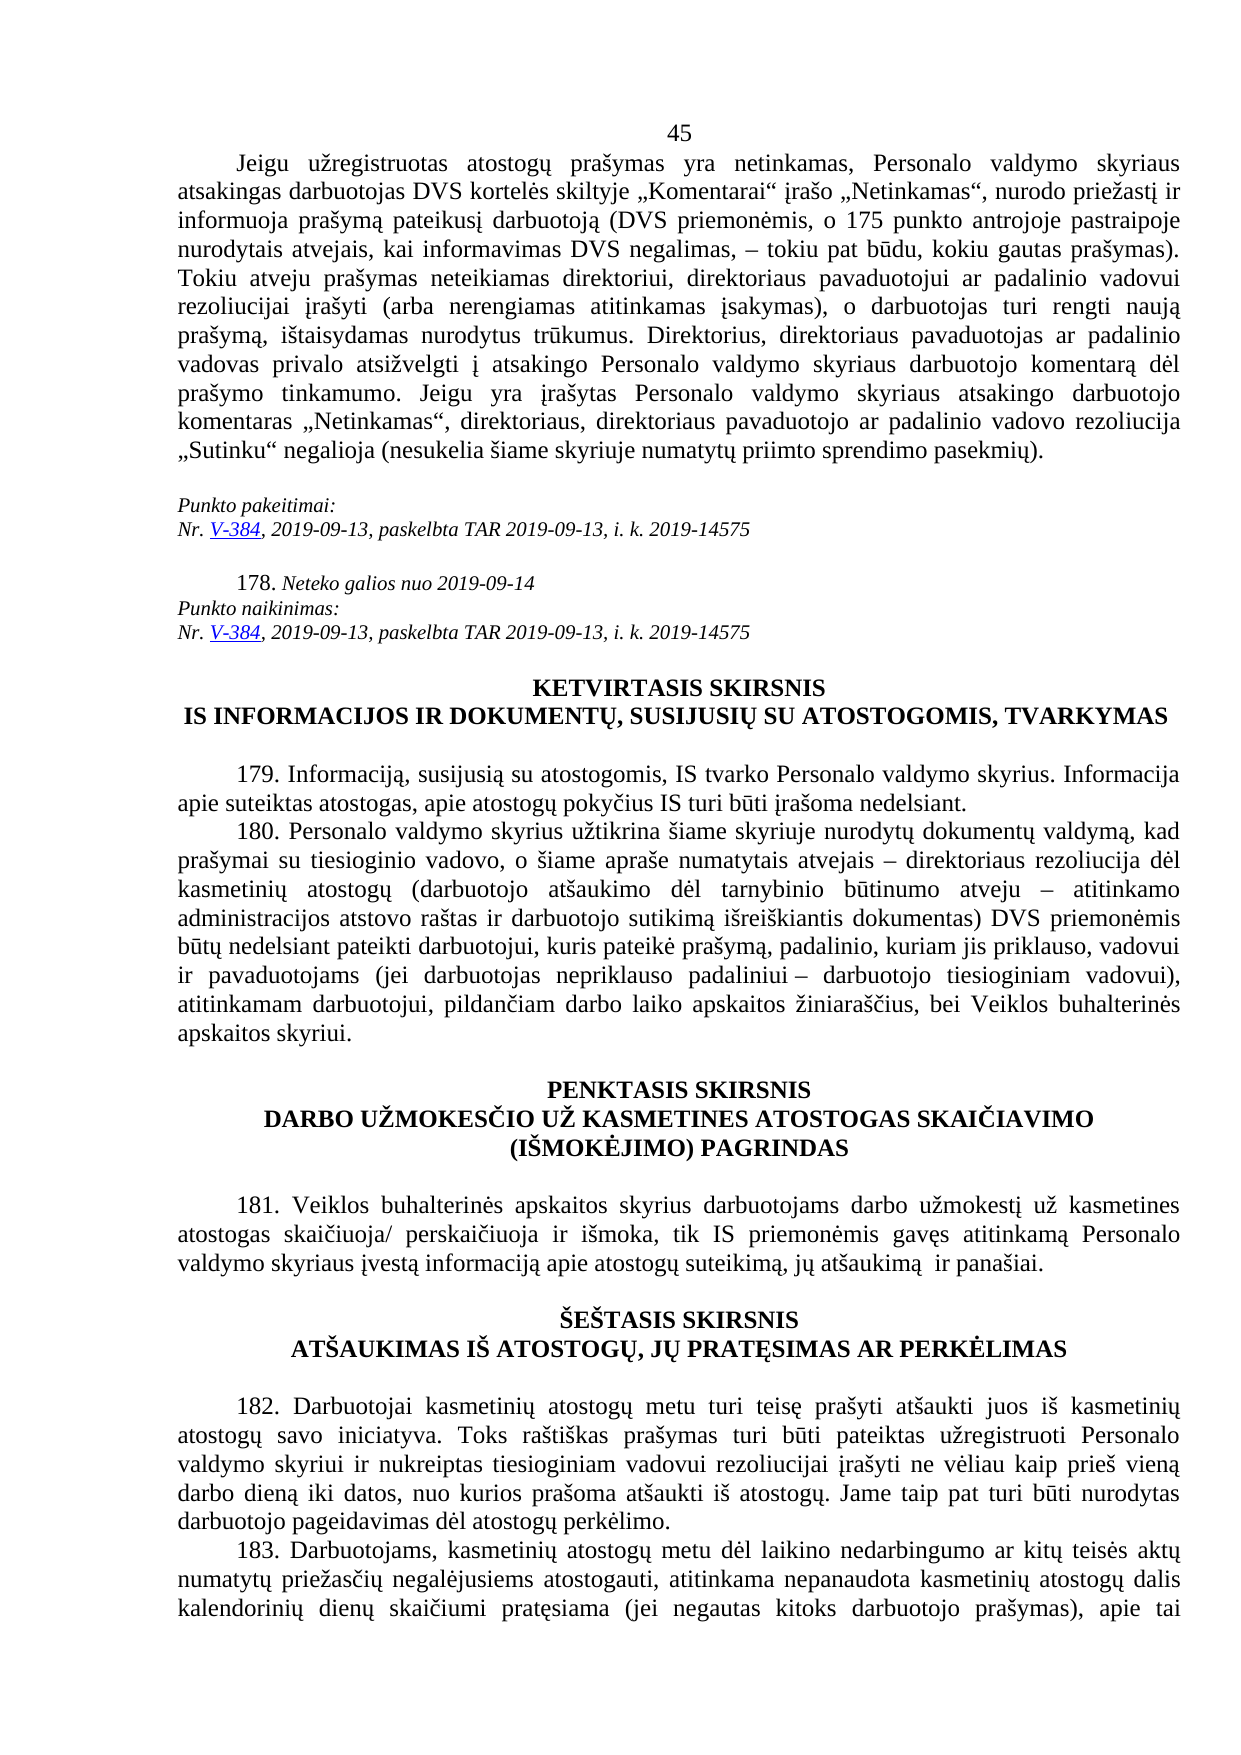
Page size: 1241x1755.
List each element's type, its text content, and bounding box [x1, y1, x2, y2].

text Nr. V-384, 2019-09-13, paskelbta TAR 2019-09-13, i. k. 2019-14575 [177, 620, 1181, 644]
text 183. Darbuotojams, kasmetinių atostogų metu dėl laikino nedarbingumo ar kitų teisės aktų numatytų priežasčių negalėjusiems atostogauti, atitinkama nepanaudota kasmetinių atostogų dalis kalendorinių dienų skaičiumi pratęsiama (jei negautas kitoks darbuotojo prašymas), apie tai [177, 1535, 1181, 1621]
text ketvirtasis skirsnis [177, 673, 1181, 701]
text šeštasis skirsnis [177, 1305, 1181, 1334]
text Punkto naikinimas: [177, 596, 1181, 620]
text Punkto pakeitimai: [177, 493, 1181, 517]
text 182. Darbuotojai kasmetinių atostogų metu turi teisę prašyti atšaukti juos iš kasmetinių atostogų savo iniciatyva. Toks raštiškas prašymas turi būti pateiktas užregistruoti Personalo valdymo skyriui ir nukreiptas tiesioginiam vadovui rezoliucijai įrašyti ne vėliau kaip prieš vieną darbo dieną iki datos, nuo kurios prašoma atšaukti iš atostogų. Jame taip pat turi būti nurodytas darbuotojo pageidavimas dėl atostogų perkėlimo. [177, 1391, 1181, 1535]
text Jeigu užregistruotas atostogų prašymas yra netinkamas, Personalo valdymo skyriaus atsakingas darbuotojas DVS kortelės skiltyje „Komentarai“ įrašo „Netinkamas“, nurodo priežastį ir informuoja prašymą pateikusį darbuotoją (DVS priemonėmis, o 175 punkto antrojoje pastraipoje nurodytais atvejais, kai informavimas DVS negalimas, – tokiu pat būdu, kokiu gautas prašymas). Tokiu atveju prašymas neteikiamas direktoriui, direktoriaus pavaduotojui ar padalinio vadovui rezoliucijai įrašyti (arba nerengiamas atitinkamas įsakymas), o darbuotojas turi rengti naują prašymą, ištaisydamas nurodytus trūkumus. Direktorius, direktoriaus pavaduotojas ar padalinio vadovas privalo atsižvelgti į atsakingo Personalo valdymo skyriaus darbuotojo komentarą dėl prašymo tinkamumo. Jeigu yra įrašytas Personalo valdymo skyriaus atsakingo darbuotojo komentaras „Netinkamas“, direktoriaus, direktoriaus pavaduotojo ar padalinio vadovo rezoliucija „Sutinku“ negalioja (nesukelia šiame skyriuje numatytų priimto sprendimo pasekmių). [177, 148, 1181, 464]
text 178. Neteko galios nuo 2019-09-14 [177, 569, 1181, 596]
text 179. Informaciją, susijusią su atostogomis, IS tvarko Personalo valdymo skyrius. Informacija apie suteiktas atostogas, apie atostogų pokyčius IS turi būti įrašoma nedelsiant. [177, 759, 1181, 816]
text 181. Veiklos buhalterinės apskaitos skyrius darbuotojams darbo užmokestį už kasmetines atostogas skaičiuoja/ perskaičiuoja ir išmoka, tik IS priemonėmis gavęs atitinkamą Personalo valdymo skyriaus įvestą informaciją apie atostogų suteikimą, jų atšaukimą ir panašiai. [177, 1190, 1181, 1276]
text Nr. V-384, 2019-09-13, paskelbta TAR 2019-09-13, i. k. 2019-14575 [177, 517, 1181, 541]
text 180. Personalo valdymo skyrius užtikrina šiame skyriuje nurodytų dokumentų valdymą, kad prašymai su tiesioginio vadovo, o šiame apraše numatytais atvejais – direktoriaus rezoliucija dėl kasmetinių atostogų (darbuotojo atšaukimo dėl tarnybinio būtinumo atveju – atitinkamo administracijos atstovo raštas ir darbuotojo sutikimą išreiškiantis dokumentas) DVS priemonėmis būtų nedelsiant pateikti darbuotojui, kuris pateikė prašymą, padalinio, kuriam jis priklauso, vadovui ir pavaduotojams (jei darbuotojas nepriklauso padaliniui – darbuotojo tiesioginiam vadovui), atitinkamam darbuotojui, pildančiam darbo laiko apskaitos žiniaraščius, bei Veiklos buhalterinės apskaitos skyriui. [177, 816, 1181, 1046]
text penktasis skirsnis [177, 1075, 1181, 1104]
text Atšaukimas iš atostogų, jų pratęsimas ar perkėlimas [177, 1334, 1181, 1363]
text IS Informacijos ir dokumentų, susijusių su atostogomis, tvarkymas [177, 701, 1181, 730]
text Darbo užmokesčio už kasmetines atostogas skaičiavimo (išmokėjimo) pagrindas [177, 1104, 1181, 1161]
